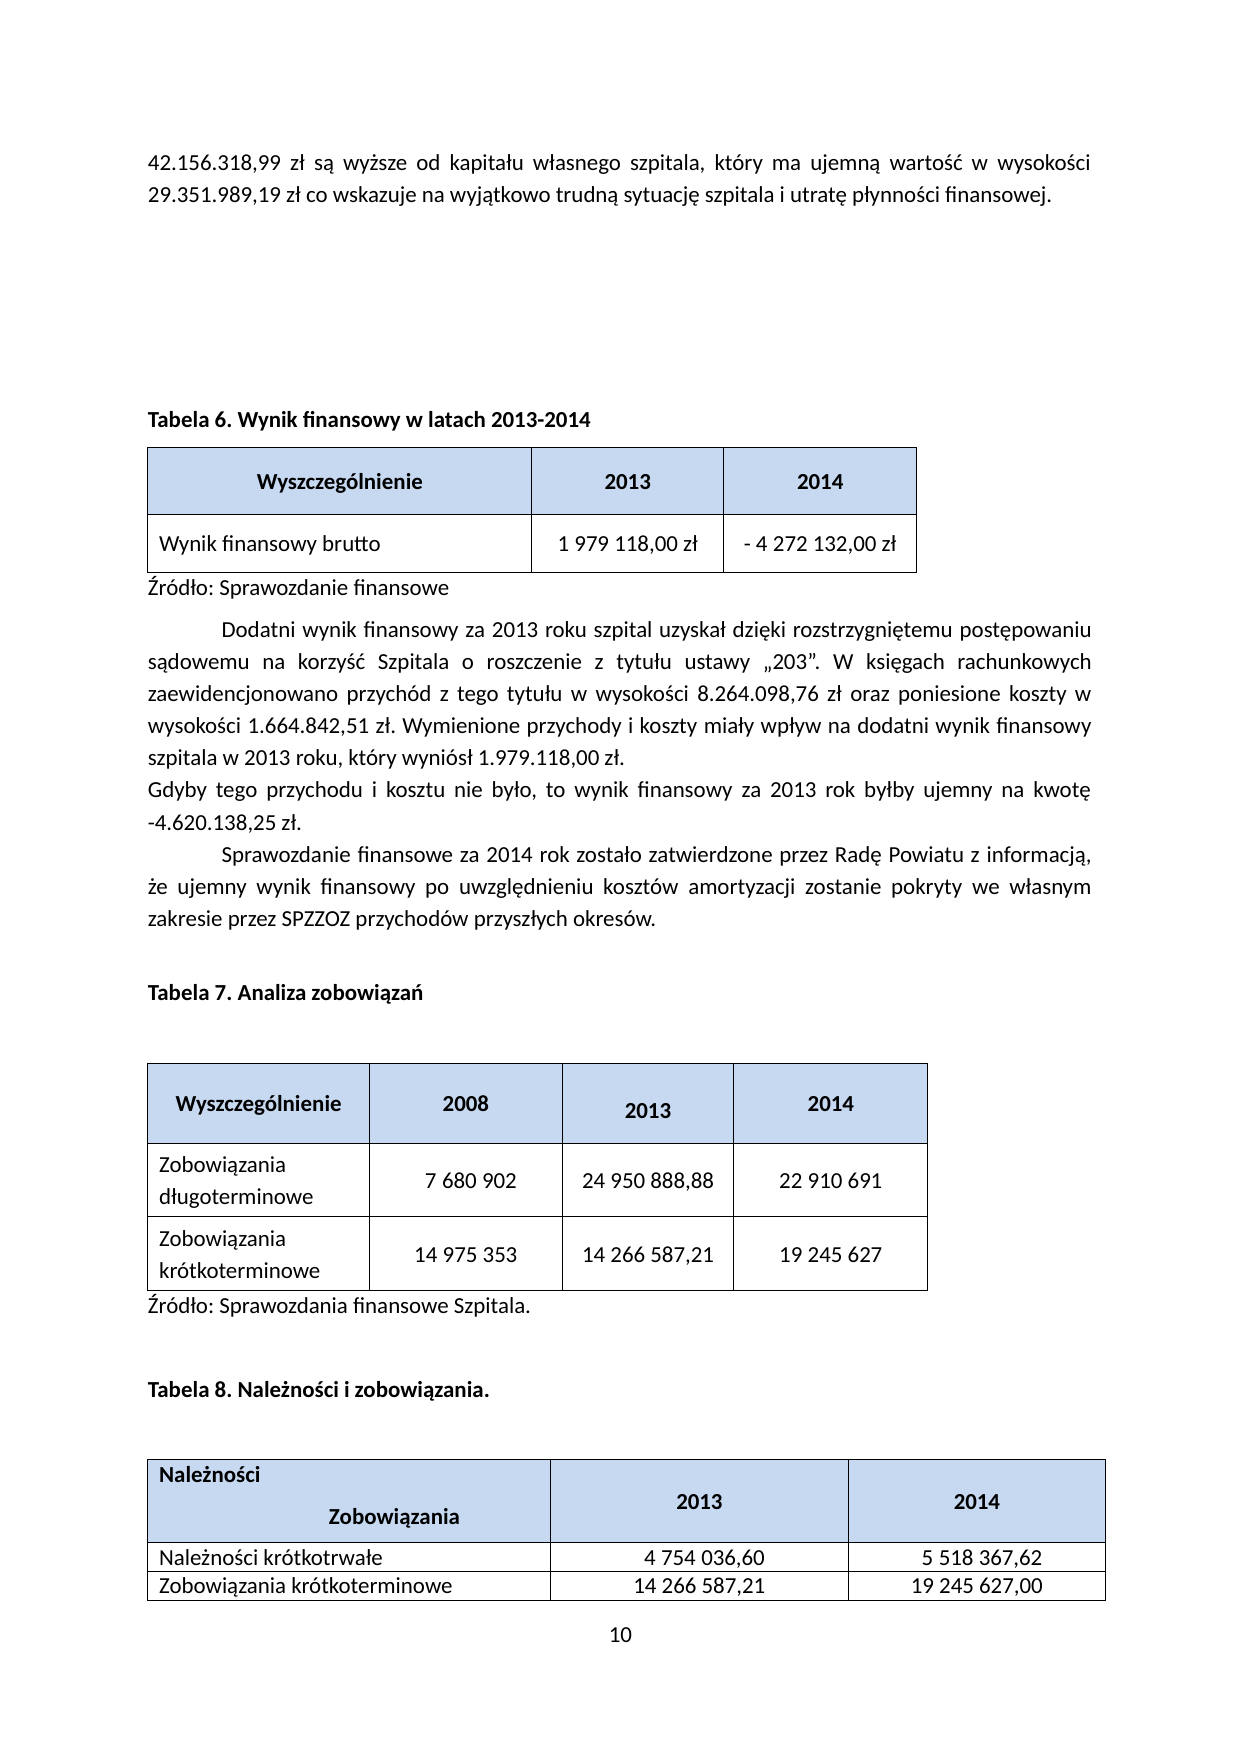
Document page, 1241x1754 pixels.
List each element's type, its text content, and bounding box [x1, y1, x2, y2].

table_cell Zobowiązania długoterminowe [148, 1144, 369, 1216]
table_header 2013 [563, 1064, 733, 1143]
text Tabela 6. Wynik finansowy w latach 2013-2014 [148, 405, 1093, 433]
table_header 2014 [724, 448, 916, 514]
table_cell 7 680 902 [370, 1144, 562, 1216]
table_cell Zobowiązania krótkoterminowe [148, 1572, 550, 1600]
table_header 2008 [370, 1064, 562, 1143]
table_header 2013 [551, 1460, 848, 1542]
table_cell 24 950 888,88 [563, 1144, 733, 1216]
text Źródło: Sprawozdania finansowe Szpitala. [148, 1291, 1093, 1319]
table_cell 22 910 691 [734, 1144, 927, 1216]
table_cell Zobowiązania krótkoterminowe [148, 1217, 369, 1290]
table_cell Wynik finansowy brutto [148, 515, 531, 572]
table_cell 1 979 118,00 zł [532, 515, 723, 572]
table_cell 4 754 036,60 [551, 1543, 848, 1571]
text 42.156.318,99 zł są wyższe od kapitału własnego szpitala, który ma ujemną wartość w wysokości 29.351.989,19 zł co wskazuje na wyjątkowo trudną sytuację szpitala i utratę płynności finansowej. [148, 148, 1093, 208]
table_header Należności Zobowiązania [148, 1460, 550, 1542]
text Tabela 8. Należności i zobowiązania. [148, 1375, 1093, 1403]
table_header Wyszczególnienie [148, 448, 531, 514]
table_cell - 4 272 132,00 zł [724, 515, 916, 572]
table_header 2014 [734, 1064, 927, 1143]
table_header Wyszczególnienie [148, 1064, 369, 1143]
table_cell 19 245 627,00 [849, 1572, 1105, 1600]
table_cell 5 518 367,62 [849, 1543, 1105, 1571]
text Sprawozdanie finansowe za 2014 rok zostało zatwierdzone przez Radę Powiatu z informacją, że ujemny wynik finansowy po uwzględnieniu kosztów amortyzacji zostanie pokryty we własnym zakresie przez SPZZOZ przychodów przyszłych okresów. [148, 840, 1093, 932]
table_header 2013 [532, 448, 723, 514]
table_header 2014 [849, 1460, 1105, 1542]
table_cell 14 975 353 [370, 1217, 562, 1290]
table_cell 14 266 587,21 [563, 1217, 733, 1290]
table_cell 14 266 587,21 [551, 1572, 848, 1600]
text Gdyby tego przychodu i kosztu nie było, to wynik finansowy za 2013 rok byłby ujemny na kwotę ‑4.620.138,25 zł. [148, 776, 1093, 836]
table_cell 19 245 627 [734, 1217, 927, 1290]
table_cell Należności krótkotrwałe [148, 1543, 550, 1571]
text Dodatni wynik finansowy za 2013 roku szpital uzyskał dzięki rozstrzygniętemu postępowaniu sądowemu na korzyść Szpitala o roszczenie z tytułu ustawy „203”. W księgach rachunkowych zaewidencjonowano przychód z tego tytułu w wysokości 8.264.098,76 zł oraz poniesione koszty w wysokości 1.664.842,51 zł. Wymienione przychody i koszty miały wpływ na dodatni wynik finansowy szpitala w 2013 roku, który wyniósł 1.979.118,00 zł. [148, 615, 1093, 771]
text Tabela 7. Analiza zobowiązań [148, 978, 1093, 1007]
text Źródło: Sprawozdanie finansowe [148, 573, 1093, 601]
